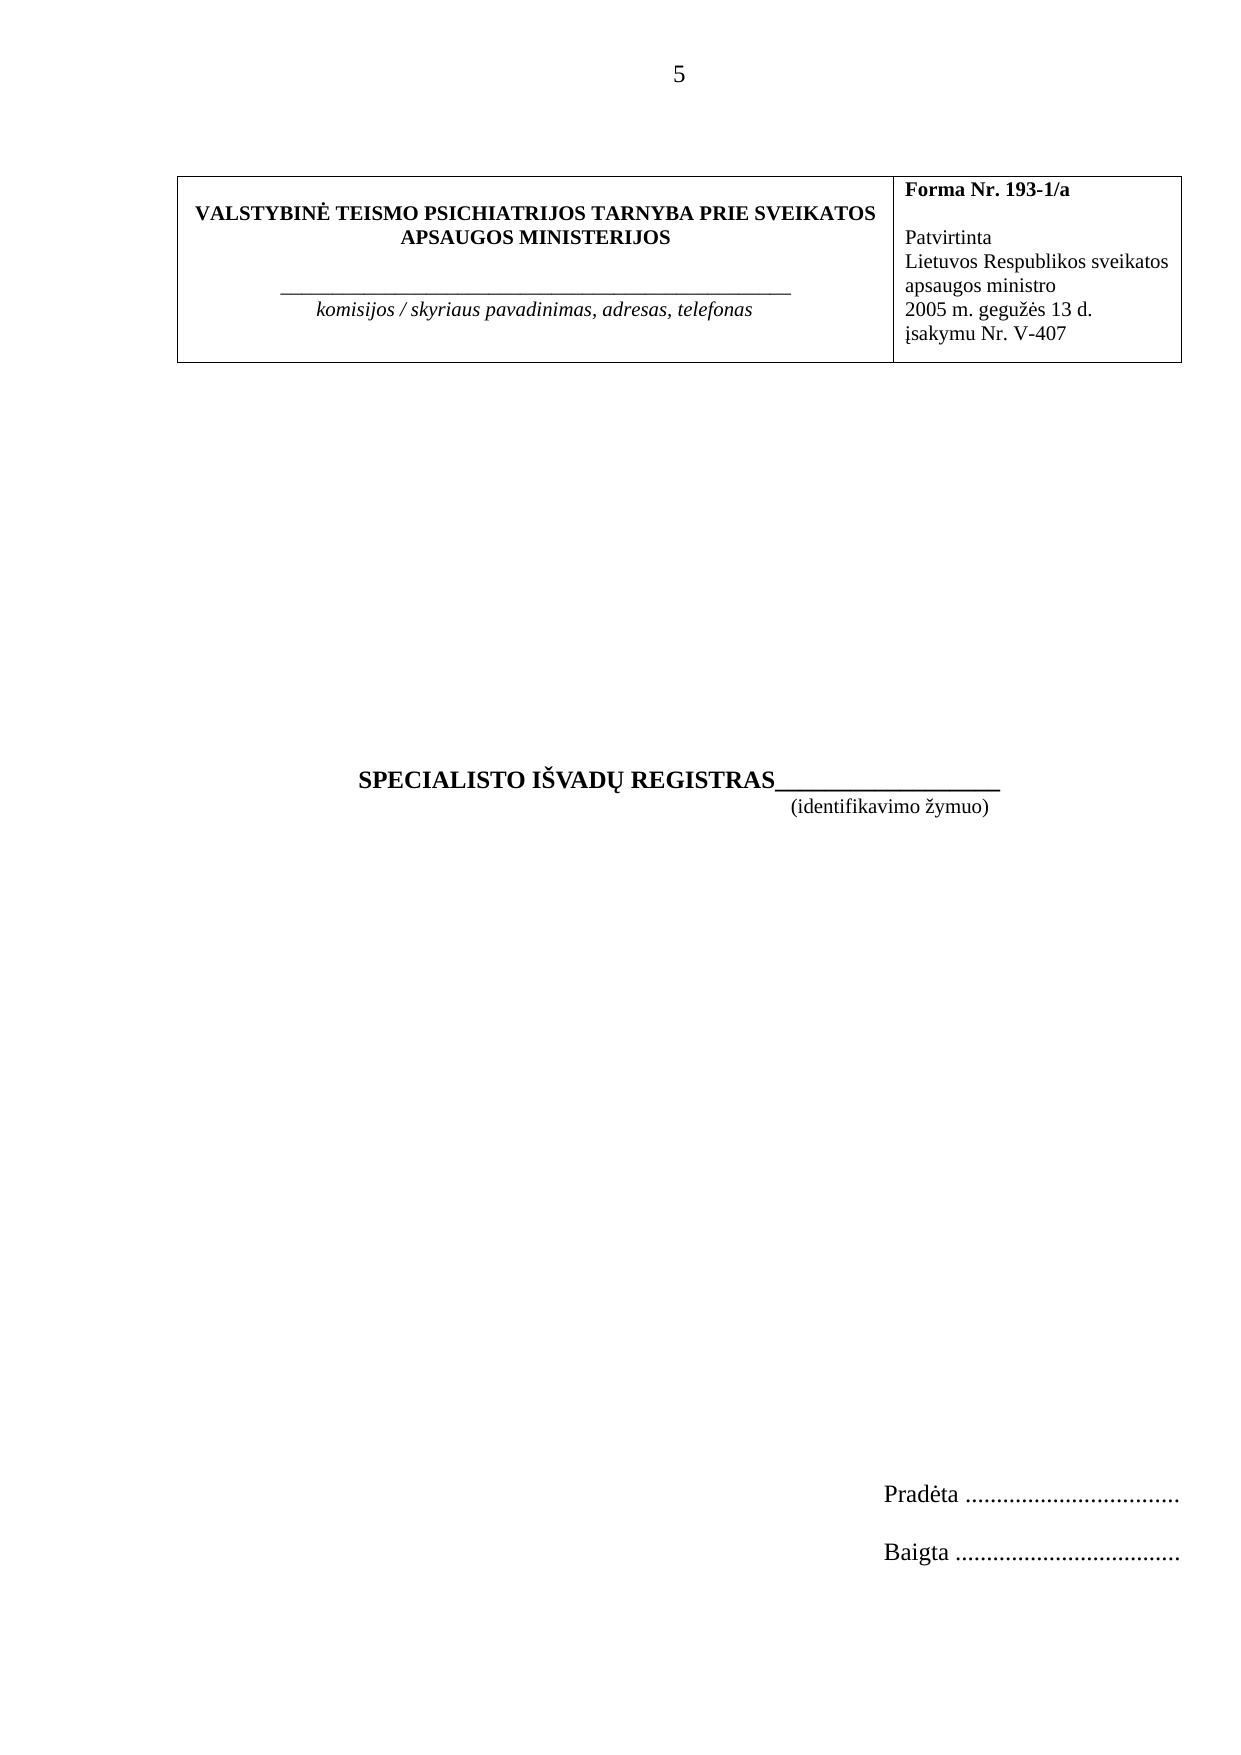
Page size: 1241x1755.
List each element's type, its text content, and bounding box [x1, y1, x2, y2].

table_header Forma Nr. 193-1/a Patvirtinta Lietuvos Respublikos sveikatos apsaugos ministro 2005 m. gegužės 13 d. įsakymu Nr. V-407 [894, 177, 1181, 362]
text (identifikavimo žymuo) [177, 794, 1181, 818]
table_header VALSTYBINĖ TEISMO PSICHIATRIJOS TARNYBA PRIE SVEIKATOS APSAUGOS MINISTERIJOS _________________________________________________ komisijos / skyriaus pavadinimas, adresas, telefonas [178, 177, 893, 362]
text Pradėta [177, 1479, 1181, 1508]
text SPECIALISTO IŠVADŲ REGISTRAS__________________ [177, 765, 1181, 794]
text Baigta [177, 1537, 1181, 1566]
